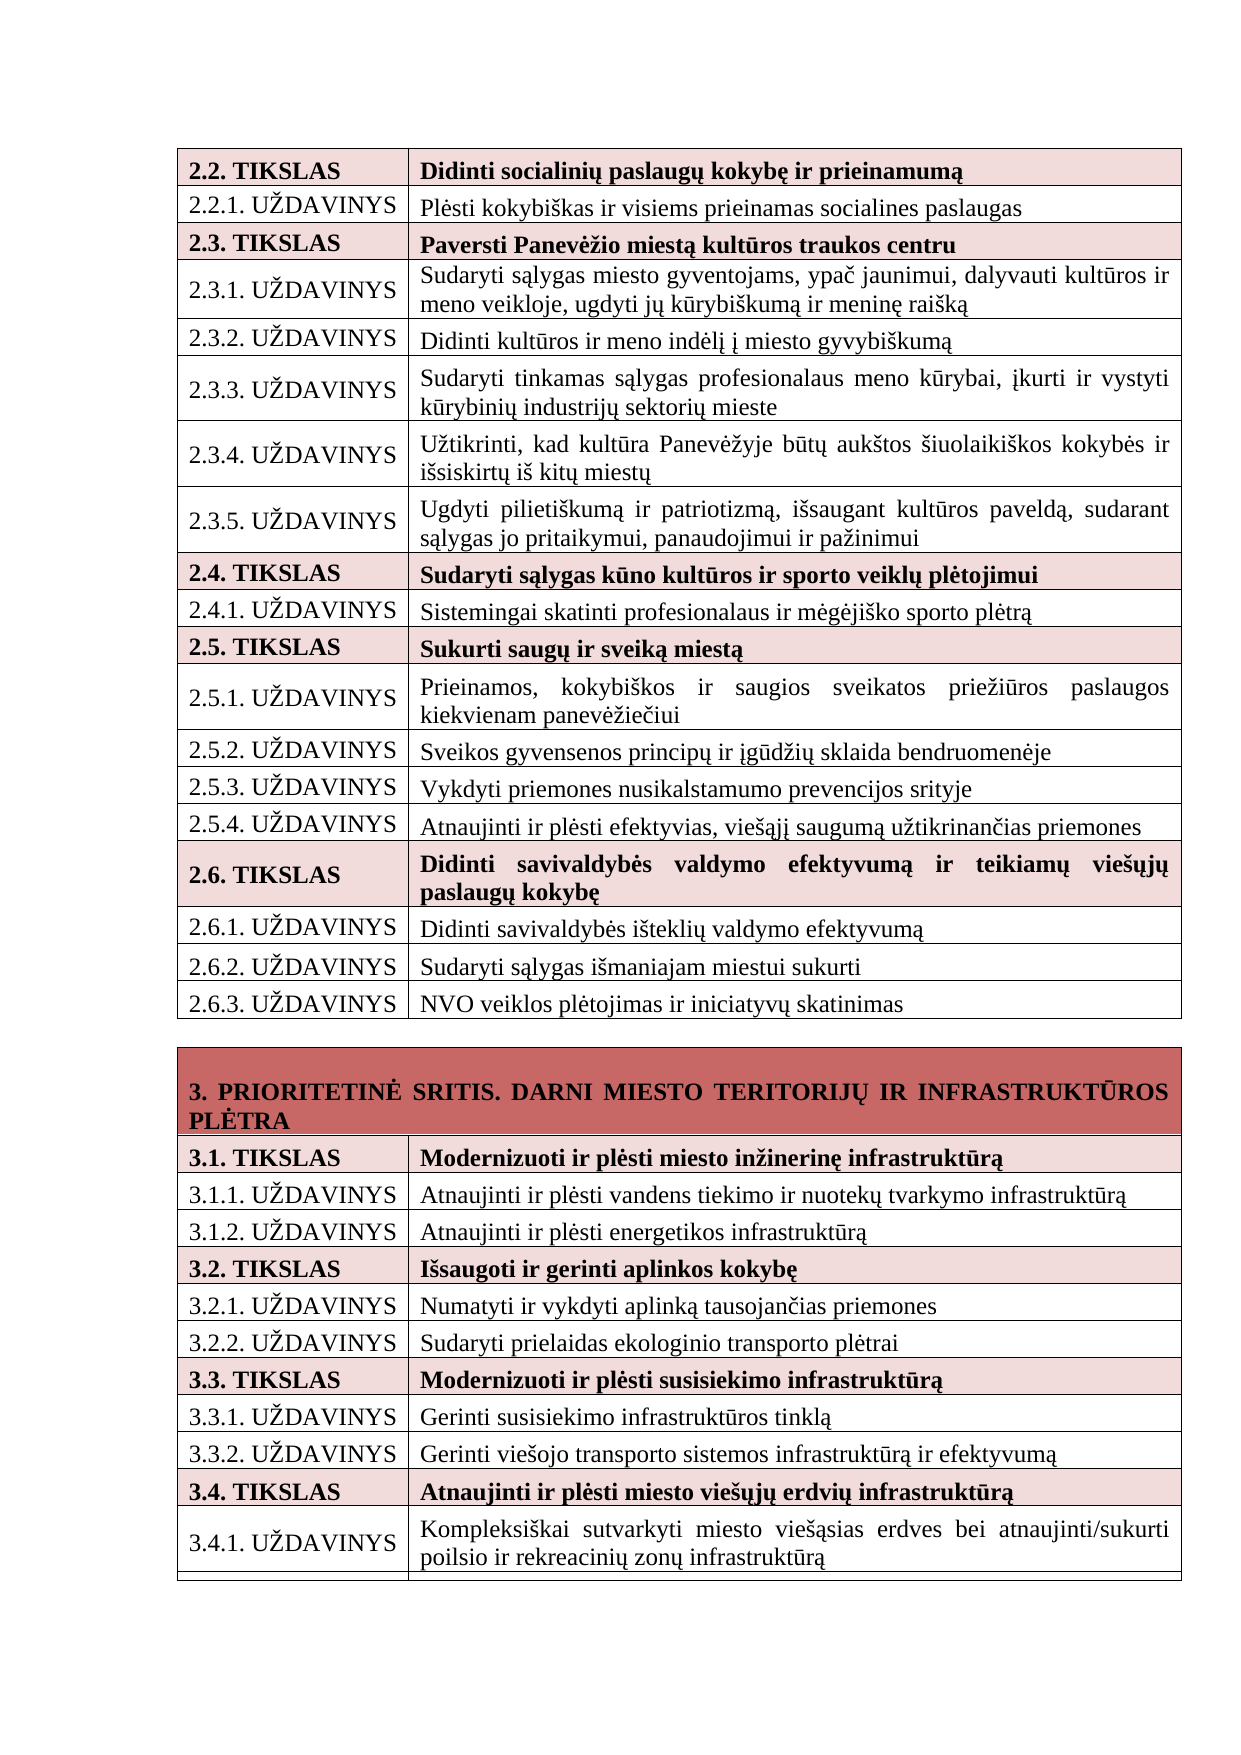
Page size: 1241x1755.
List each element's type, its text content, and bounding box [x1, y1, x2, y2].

table_cell Atnaujinti ir plėsti efektyvias, viešąjį saugumą užtikrinančias priemones [409, 804, 1181, 840]
table_cell 2.4. TIKSLAS [178, 553, 408, 589]
table_cell 2.5. TIKSLAS [178, 627, 408, 663]
table_cell [409, 1572, 1181, 1579]
table_cell 3.2.1. Uždavinys [178, 1284, 408, 1320]
table_cell 2.6.3. UŽDAVINYS [178, 981, 408, 1017]
table_cell 2.4.1. UŽDAVINYS [178, 590, 408, 626]
table_cell Gerinti viešojo transporto sistemos infrastruktūrą ir efektyvumą [409, 1432, 1181, 1468]
table_cell Didinti socialinių paslaugų kokybę ir prieinamumą [409, 149, 1181, 185]
table_cell 2.5.4. uždavinys [178, 804, 408, 840]
table_cell Didinti savivaldybės valdymo efektyvumą ir teikiamų viešųjų paslaugų kokybę [409, 841, 1181, 906]
table_cell Modernizuoti ir plėsti miesto inžinerinę infrastruktūrą [409, 1136, 1181, 1172]
table_cell Paversti Panevėžio miestą kultūros traukos centru [409, 223, 1181, 259]
table_cell Numatyti ir vykdyti aplinką tausojančias priemones [409, 1284, 1181, 1320]
table_cell Kompleksiškai sutvarkyti miesto viešąsias erdves bei atnaujinti/sukurti poilsio ir rekreacinių zonų infrastruktūrą [409, 1506, 1181, 1571]
table_cell Atnaujinti ir plėsti energetikos infrastruktūrą [409, 1210, 1181, 1246]
table_cell 2.2.1. UŽDAVINYS [178, 186, 408, 222]
table_cell 2.6.1. UŽDAVINYS [178, 907, 408, 943]
table_cell Didinti savivaldybės išteklių valdymo efektyvumą [409, 907, 1181, 943]
table_cell Modernizuoti ir plėsti susisiekimo infrastruktūrą [409, 1358, 1181, 1394]
table_cell 2.2. Tikslas [178, 149, 408, 185]
table_cell Gerinti susisiekimo infrastruktūros tinklą [409, 1395, 1181, 1431]
table_cell 3.3.1. Uždavinys [178, 1395, 408, 1431]
table_cell 2.6. tikslas [178, 841, 408, 906]
table_cell [178, 1572, 408, 1579]
table_cell 3.3. Tikslas [178, 1358, 408, 1394]
table_cell 2.3.4. UŽDAVINYS [178, 421, 408, 486]
table_cell 2.5.3. UŽDAVINYS [178, 767, 408, 803]
table_cell Ugdyti pilietiškumą ir patriotizmą, išsaugant kultūros paveldą, sudarant sąlygas jo pritaikymui, panaudojimui ir pažinimui [409, 487, 1181, 552]
table_cell Didinti kultūros ir meno indėlį į miesto gyvybiškumą [409, 319, 1181, 354]
table_cell 2.3. Tikslas [178, 223, 408, 259]
table_cell Sudaryti sąlygas miesto gyventojams, ypač jaunimui, dalyvauti kultūros ir meno veikloje, ugdyti jų kūrybiškumą ir meninę raišką [409, 260, 1181, 317]
table_cell Atnaujinti ir plėsti vandens tiekimo ir nuotekų tvarkymo infrastruktūrą [409, 1173, 1181, 1209]
table_cell 2.3.5. UŽDAVINYS [178, 487, 408, 552]
table_cell Sudaryti tinkamas sąlygas profesionalaus meno kūrybai, įkurti ir vystyti kūrybinių industrijų sektorių mieste [409, 356, 1181, 420]
table_header 3. PRIORITETINĖ SRITIS. DARNI MIESTO TERITORIJŲ IR INFRASTRUKTŪROS PLĖTRA [178, 1048, 1181, 1134]
table_cell Sudaryti sąlygas kūno kultūros ir sporto veiklų plėtojimui [409, 553, 1181, 589]
table_cell Sveikos gyvensenos principų ir įgūdžių sklaida bendruomenėje [409, 730, 1181, 766]
table_cell 2.3.1. Uždavinys [178, 260, 408, 317]
table_cell 3.4. TIKSLAS [178, 1469, 408, 1505]
table_cell 3.4.1. UŽDAVINYS [178, 1506, 408, 1571]
table_cell 2.3.2. Uždavinys [178, 319, 408, 354]
table_cell 3.1. Tikslas [178, 1136, 408, 1172]
table_cell 3.2. Tikslas [178, 1247, 408, 1283]
table_cell NVO veiklos plėtojimas ir iniciatyvų skatinimas [409, 981, 1181, 1017]
table_cell Išsaugoti ir gerinti aplinkos kokybę [409, 1247, 1181, 1283]
table_cell Sudaryti prielaidas ekologinio transporto plėtrai [409, 1321, 1181, 1357]
table_cell Užtikrinti, kad kultūra Panevėžyje būtų aukštos šiuolaikiškos kokybės ir išsiskirtų iš kitų miestų [409, 421, 1181, 486]
table_cell 2.6.2. UŽDAVINYS [178, 944, 408, 980]
table_cell 2.5.2. Uždavinys [178, 730, 408, 766]
table_cell 2.5.1. Uždavinys [178, 664, 408, 729]
table_cell Sukurti saugų ir sveiką miestą [409, 627, 1181, 663]
table_cell 2.3.3. UŽDAVINYS [178, 356, 408, 420]
table_cell 3.3.2. UŽDAVINYS [178, 1432, 408, 1468]
table_cell Vykdyti priemones nusikalstamumo prevencijos srityje [409, 767, 1181, 803]
table_cell Prieinamos, kokybiškos ir saugios sveikatos priežiūros paslaugos kiekvienam panevėžiečiui [409, 664, 1181, 729]
table_cell Atnaujinti ir plėsti miesto viešųjų erdvių infrastruktūrą [409, 1469, 1181, 1505]
table_cell Sistemingai skatinti profesionalaus ir mėgėjiško sporto plėtrą [409, 590, 1181, 626]
table_cell Sudaryti sąlygas išmaniajam miestui sukurti [409, 944, 1181, 980]
table_cell Plėsti kokybiškas ir visiems prieinamas socialines paslaugas [409, 186, 1181, 222]
table_cell 3.2.2. UŽDAVINYS [178, 1321, 408, 1357]
table_cell 3.1.2. Uždavinys [178, 1210, 408, 1246]
table_cell 3.1.1. Uždavinys [178, 1173, 408, 1209]
